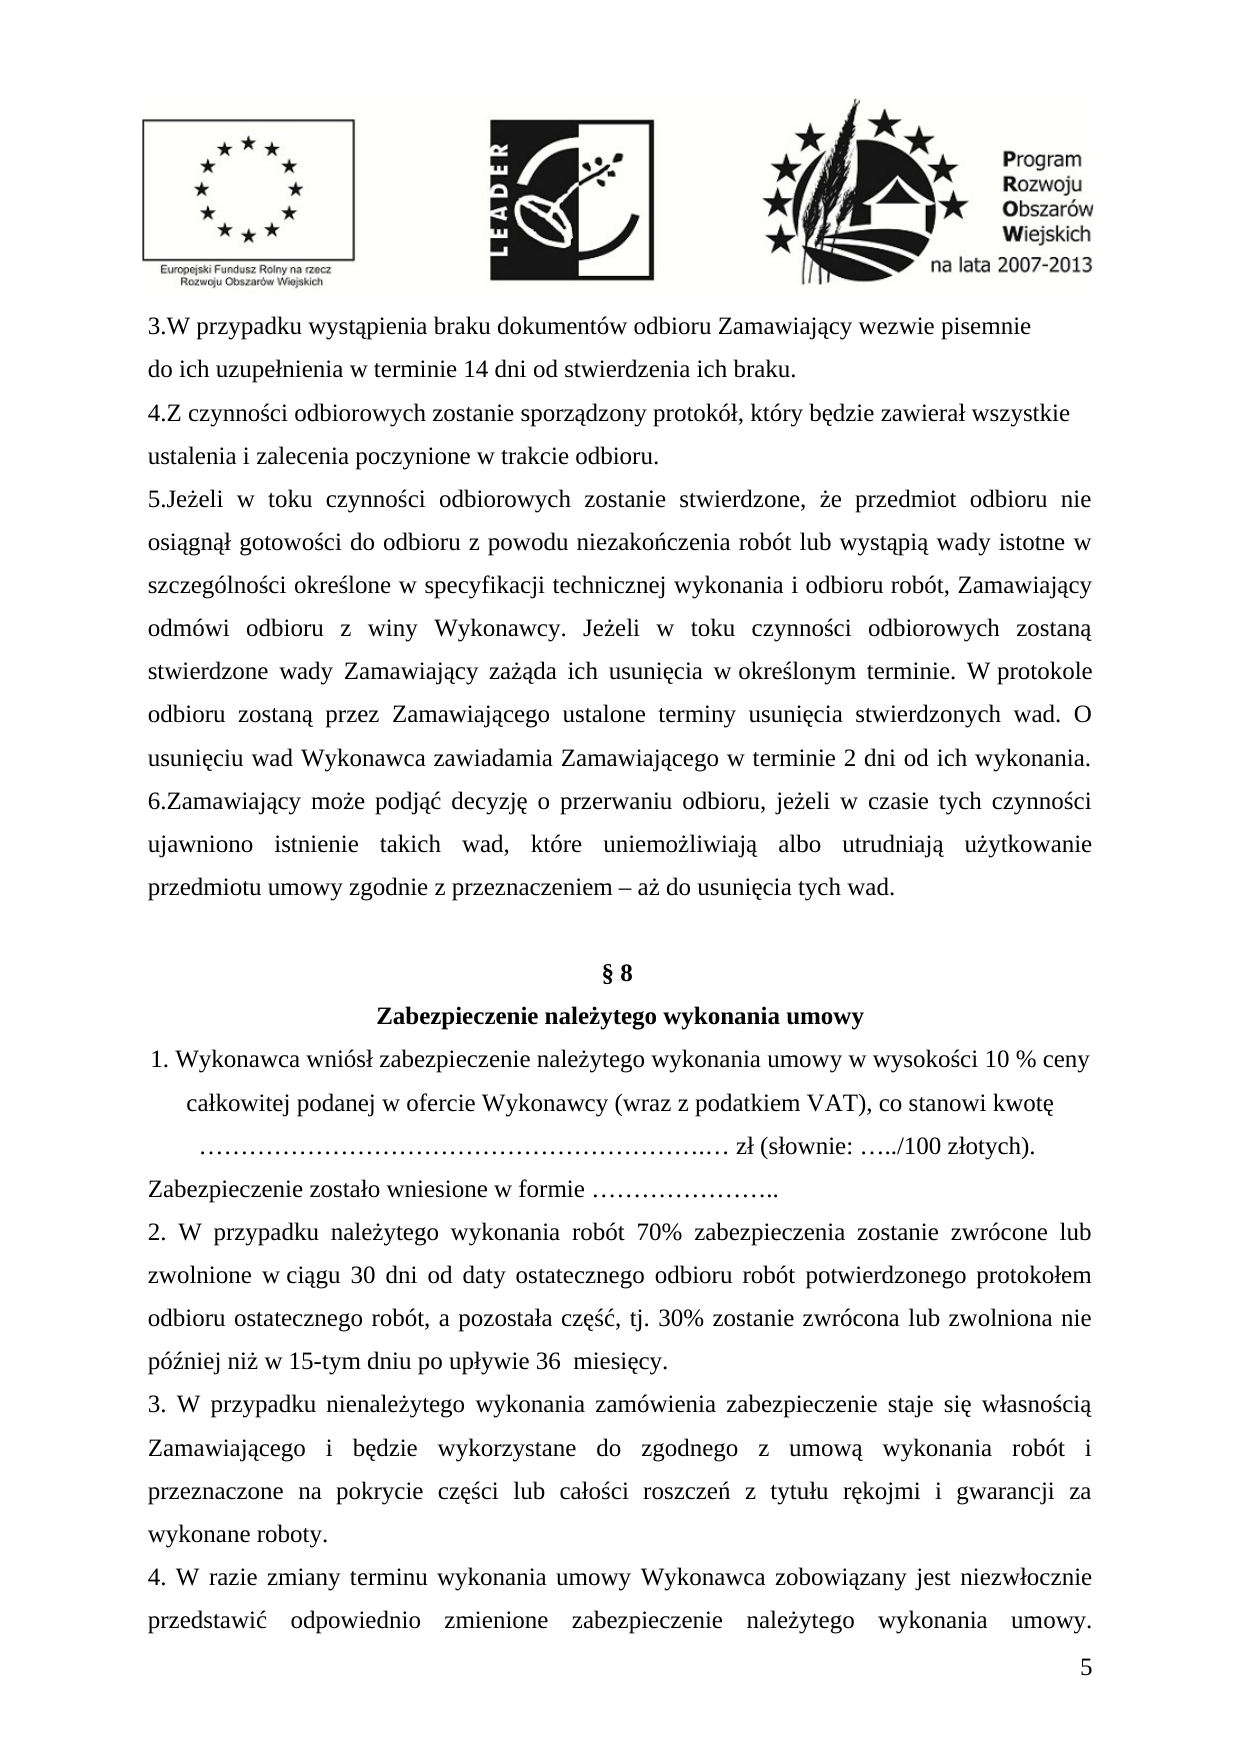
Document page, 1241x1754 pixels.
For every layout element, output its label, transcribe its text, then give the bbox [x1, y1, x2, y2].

text 1. Wykonawca wniósł zabezpieczenie należytego wykonania umowy w wysokości 10 % ceny całkowitej podanej w ofercie Wykonawcy (wraz z podatkiem VAT), co stanowi kwotę …………………………………………………….… zł (słownie: …../100 złotych). [148, 1044, 1093, 1159]
picture [142, 98, 1094, 296]
text Zabezpieczenie zostało wniesione w formie ………………….. [148, 1174, 1093, 1203]
text 5.Jeżeli w toku czynności odbiorowych zostanie stwierdzone, że przedmiot odbioru nie osiągnął gotowości do odbioru z powodu niezakończenia robót lub wystąpią wady istotne w szczególności określone w specyfikacji technicznej wykonania i odbioru robót, Zamawiający odmówi odbioru z winy Wykonawcy. Jeżeli w toku czynności odbiorowych zostaną stwierdzone wady Zamawiający zażąda ich usunięcia w określonym terminie. W protokole odbioru zostaną przez Zamawiającego ustalone terminy usunięcia stwierdzonych wad. O usunięciu wad Wykonawca zawiadamia Zamawiającego w terminie 2 dni od ich wykonania. 6.Zamawiający może podjąć decyzję o przerwaniu odbioru, jeżeli w czasie tych czynności ujawniono istnienie takich wad, które uniemożliwiają albo utrudniają użytkowanie przedmiotu umowy zgodnie z przeznaczeniem – aż do usunięcia tych wad. [148, 484, 1093, 901]
text 3. W przypadku nienależytego wykonania zamówienia zabezpieczenie staje się własnością Zamawiającego i będzie wykorzystane do zgodnego z umową wykonania robót i przeznaczone na pokrycie części lub całości roszczeń z tytułu rękojmi i gwarancji za wykonane roboty. [148, 1389, 1093, 1548]
text Zabezpieczenie należytego wykonania umowy [148, 1001, 1093, 1030]
text 4. W razie zmiany terminu wykonania umowy Wykonawca zobowiązany jest niezwłocznie przedstawić odpowiednio zmienione zabezpieczenie należytego wykonania umowy. [148, 1562, 1093, 1634]
text 3.W przypadku wystąpienia braku dokumentów odbioru Zamawiający wezwie pisemnie do ich uzupełnienia w terminie 14 dni od stwierdzenia ich braku. 4.Z czynności odbiorowych zostanie sporządzony protokół, który będzie zawierał wszystkie ustalenia i zalecenia poczynione w trakcie odbioru. [148, 297, 1093, 469]
text 2. W przypadku należytego wykonania robót 70% zabezpieczenia zostanie zwrócone lub zwolnione w ciągu 30 dni od daty ostatecznego odbioru robót potwierdzonego protokołem odbioru ostatecznego robót, a pozostała część, tj. 30% zostanie zwrócona lub zwolniona nie później niż w 15-tym dniu po upływie 36 miesięcy. [148, 1217, 1093, 1375]
text § 8 [148, 958, 1093, 987]
